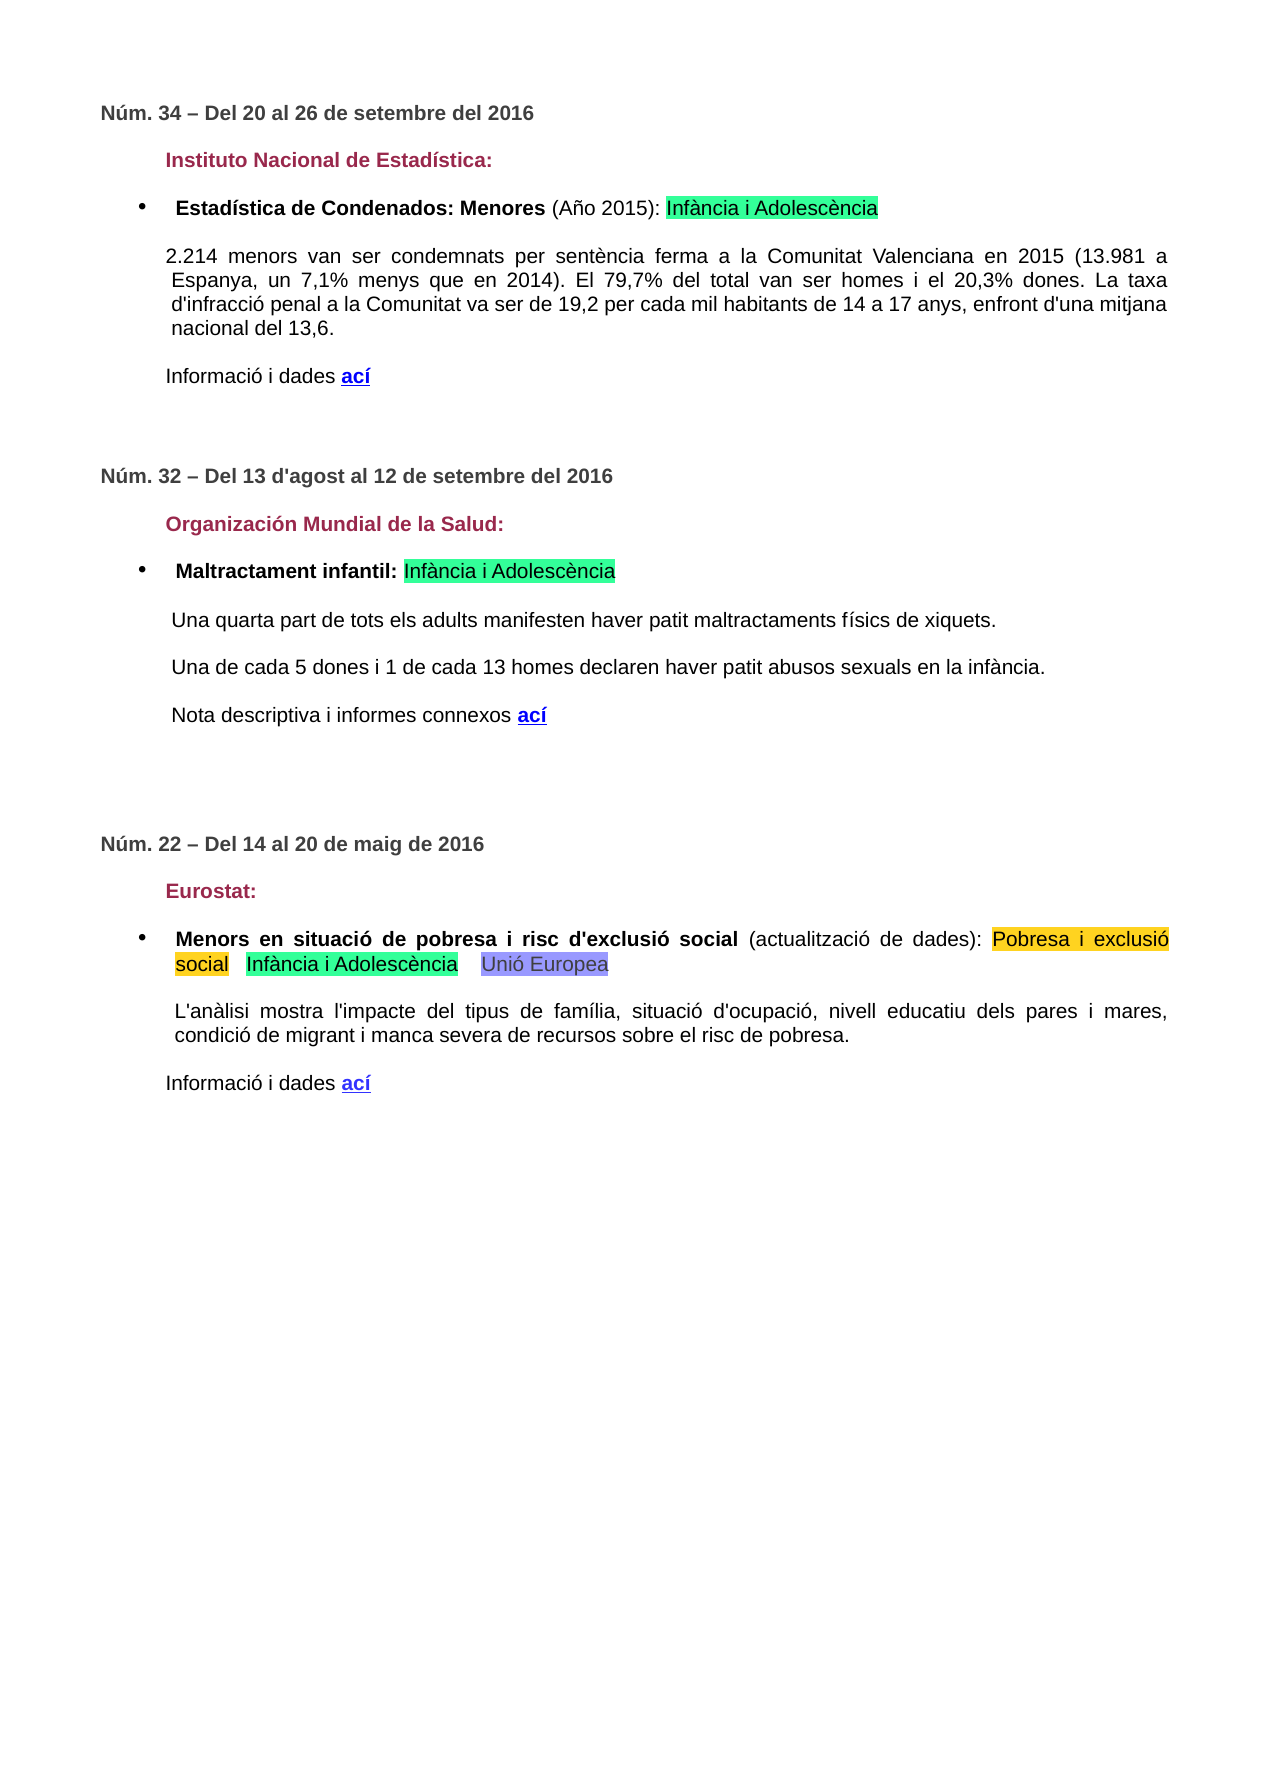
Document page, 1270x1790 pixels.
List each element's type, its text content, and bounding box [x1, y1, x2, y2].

text Núm. 34 – Del 20 al 26 de setembre del 2016 [100, 100, 1169, 124]
text Núm. 32 – Del 13 d'agost al 12 de setembre del 2016 [100, 464, 1169, 488]
list Una de cada 5 dones i 1 de cada 13 homes declaren haver patit abusos sexuals en la infància. [165, 655, 1169, 679]
text Informació i dades ací [165, 364, 1169, 388]
text Informació i dades ací [165, 1071, 1169, 1095]
list Estadística de Condenados: Menores (Año 2015): Infància i Adolescència [138, 196, 1169, 221]
list Nota descriptiva i informes connexos ací [165, 703, 1169, 727]
list Una quarta part de tots els adults manifesten haver patit maltractaments físics de xiquets. [165, 608, 1169, 632]
text Núm. 22 – Del 14 al 20 de maig de 2016 [100, 832, 1169, 856]
text L'anàlisi mostra l'impacte del tipus de família, situació d'ocupació, nivell educatiu dels pares i mares, condició de migrant i manca severa de recursos sobre el risc de pobresa. [174, 999, 1169, 1047]
text Eurostat: [165, 879, 1169, 903]
text 2.214 menors van ser condemnats per sentència ferma a la Comunitat Valenciana en 2015 (13.981 a Espanya, un 7,1% menys que en 2014). El 79,7% del total van ser homes i el 20,3% dones. La taxa d'infracció penal a la Comunitat va ser de 19,2 per cada mil habitants de 14 a 17 anys, enfront d'una mitjana nacional del 13,6. [165, 244, 1169, 340]
text Instituto Nacional de Estadística: [165, 148, 1169, 172]
text Organización Mundial de la Salud: [165, 511, 1169, 535]
list Menors en situació de pobresa i risc d'exclusió social (actualització de dades): Pobresa i exclusió social Infància i Adolescència Unió Europea [138, 927, 1169, 976]
list Maltractament infantil: Infància i Adolescència [138, 559, 1169, 584]
